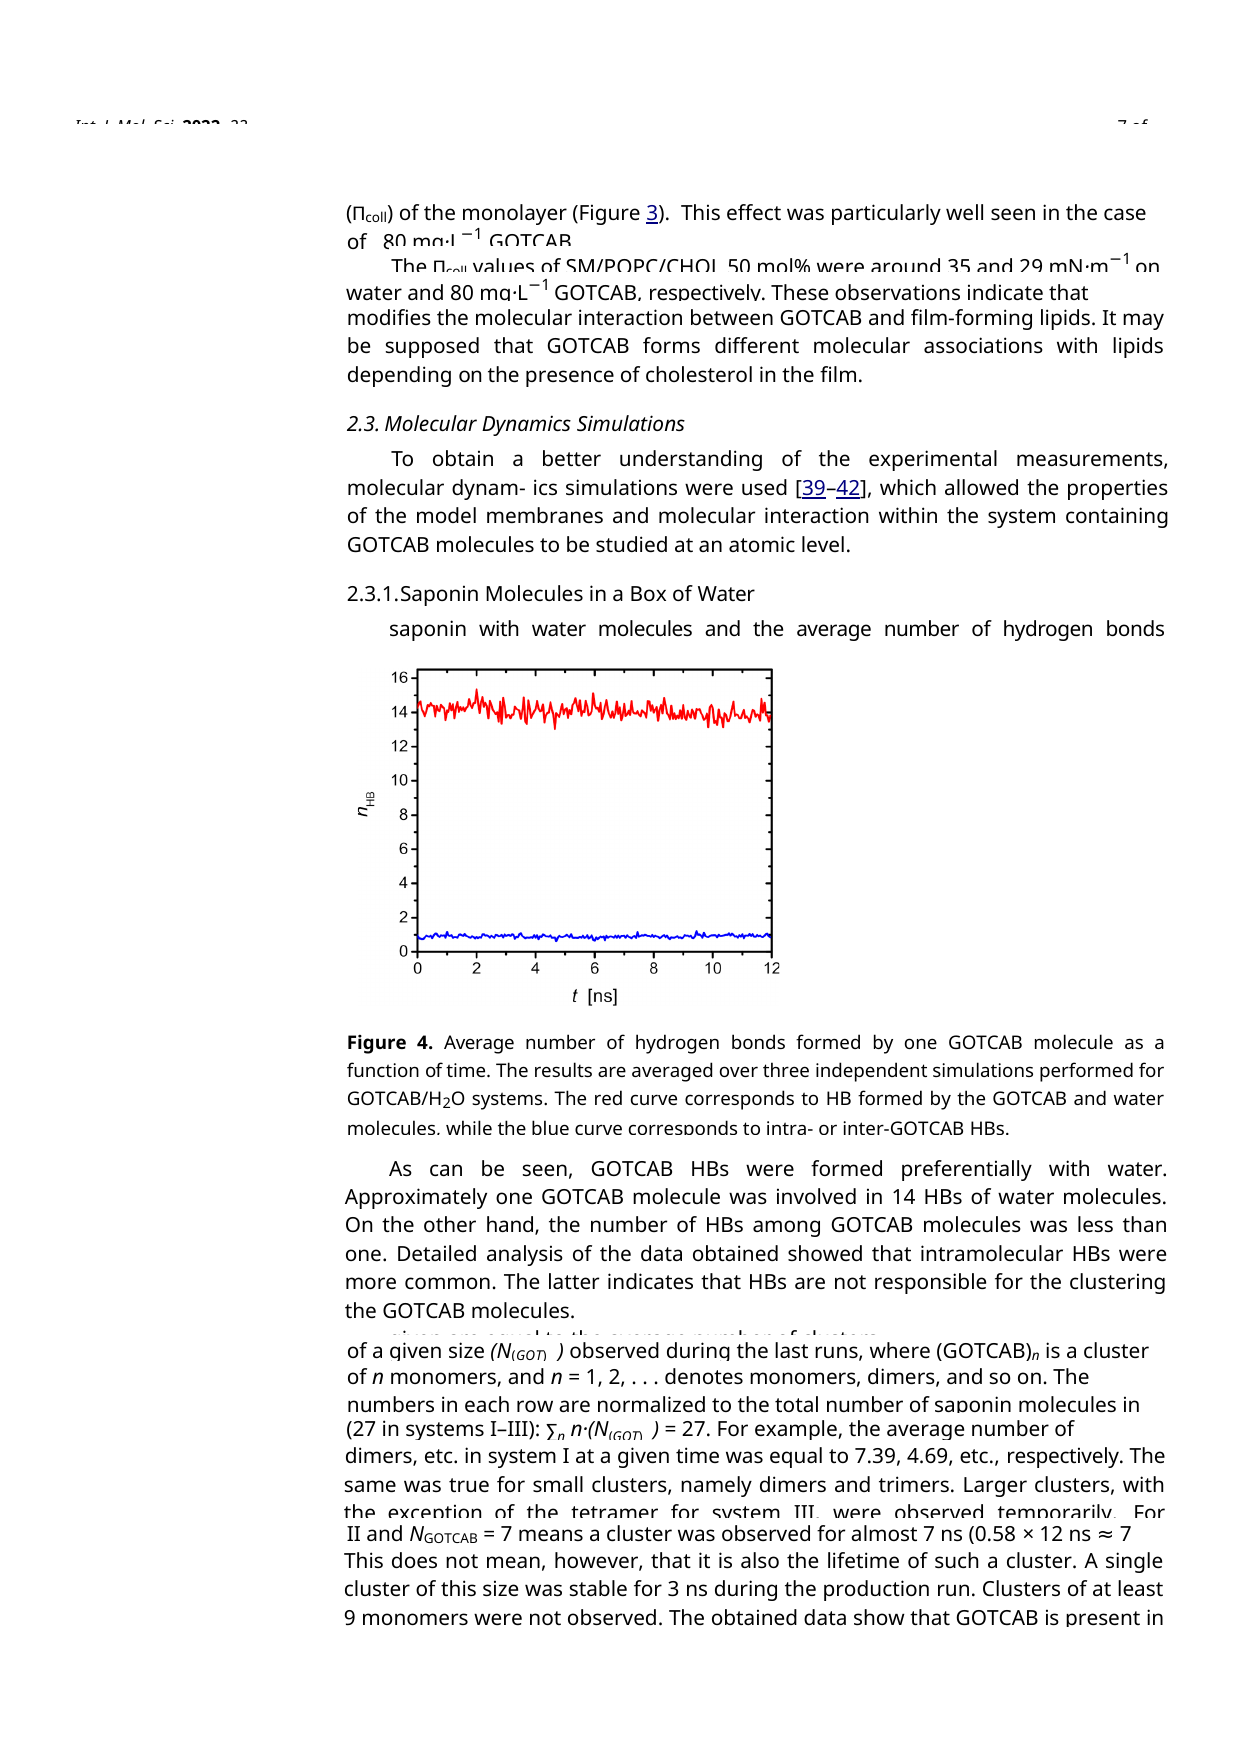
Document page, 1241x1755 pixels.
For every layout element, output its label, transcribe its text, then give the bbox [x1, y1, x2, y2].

text water and 80 mg·L−1 GOTCAB, respectively. These observations indicate that cholesterol [346, 274, 1167, 301]
text Int. J. Mol. Sci. 2022, 23, 3397 [74, 115, 285, 124]
text of n monomers, and n = 1, 2, . . . denotes monomers, dimers, and so on. The numbers in each row are normalized to the total number of saponin molecules in the simulation box [347, 1362, 1168, 1413]
text modifies the molecular interaction between GOTCAB and film-forming lipids. It may be supposed that GOTCAB forms different molecular associations with lipids depending on the presence of cholesterol in the film. [347, 303, 1165, 388]
text (27 in systems I–III): ∑n n·(N(GOT)n ) = 27. For example, the average number of monomers, [346, 1414, 1170, 1458]
text To obtain a better understanding of the experimental measurements, molecular dynam- ics simulations were used [39–42], which allowed the properties of the model membranes and molecular interaction within the system containing GOTCAB molecules to be studied at an atomic level. [347, 444, 1169, 558]
text Figure 4 shows the average number of hydrogen bonds (HB), nHB, formed by saponin with water molecules and the average number of hydrogen bonds between saponin molecules. [344, 614, 1165, 646]
list Molecular Dynamics Simulations [347, 409, 1171, 438]
text The Πcoll values of SM/POPC/CHOL 50 mol% were around 35 and 29 mN·m−1 on [391, 248, 1167, 272]
text 7 of 15 [1117, 115, 1167, 138]
text The formation of the GOTCAB cluster is summarized in Table 3. The results correspond to a 12 ns production run. The numbers given are equal to the average number of clusters [344, 1324, 1165, 1335]
text As can be seen, GOTCAB HBs were formed preferentially with water. Approximately one GOTCAB molecule was involved in 14 HBs of water molecules. On the other hand, the number of HBs among GOTCAB molecules was less than one. Detailed analysis of the data obtained showed that intramolecular HBs were more common. The latter indicates that HBs are not responsible for the clustering the GOTCAB molecules. [344, 1154, 1168, 1324]
text This does not mean, however, that it is also the lifetime of such a cluster. A single cluster of this size was stable for 3 ns during the production run. Clusters of at least 9 monomers were not observed. The obtained data show that GOTCAB is present in water in the form [344, 1546, 1166, 1626]
text II and NGOTCAB = 7 means a cluster was observed for almost 7 ns (0.58 × 12 ns ≈ 7 ns). [347, 1519, 1171, 1563]
text Figure 4. Average number of hydrogen bonds formed by one GOTCAB molecule as a function of time. The results are averaged over three independent simulations performed for GOTCAB/H2O systems. The red curve corresponds to HB formed by the GOTCAB and water molecules, while the blue curve corresponds to intra- or inter-GOTCAB HBs. [347, 1029, 1165, 1134]
text (Πcoll) of the monolayer (Figure 3). This effect was particularly well seen in the case of 80 mg·L−1 GOTCAB. [346, 200, 1153, 255]
text dimers, etc. in system I at a given time was equal to 7.39, 4.69, etc., respectively. The same was true for small clusters, namely dimers and trimers. Larger clusters, with the exception of the tetramer for system III, were observed temporarily. For example, 0.58 for system [344, 1441, 1166, 1518]
text of a given size (N(GOT)n ) observed during the last runs, where (GOTCAB)n is a cluster built [347, 1336, 1167, 1361]
list Saponin Molecules in a Box of Water [347, 579, 1171, 607]
